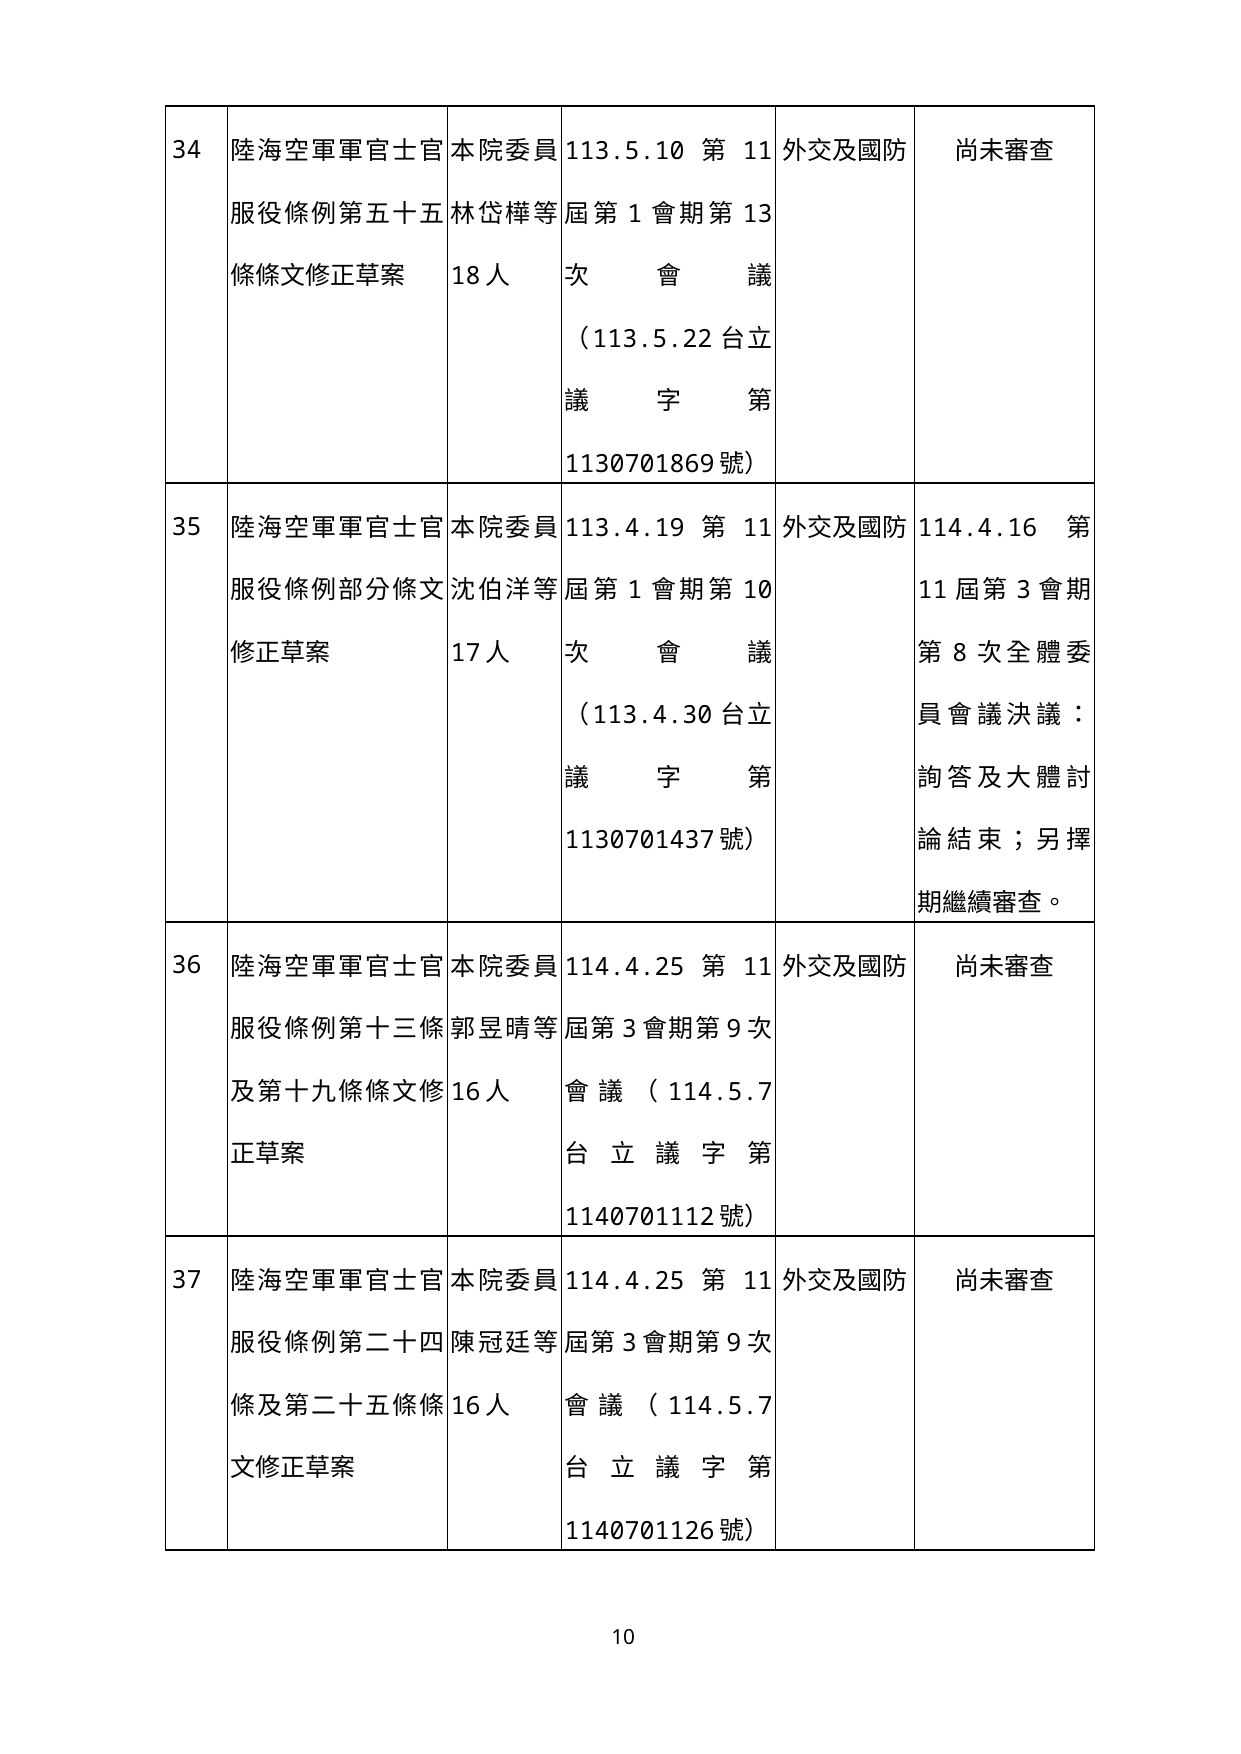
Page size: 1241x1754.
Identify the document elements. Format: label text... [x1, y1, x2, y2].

table_cell 外交及國防 [776, 923, 914, 1235]
table_cell 陸海空軍軍官士官服役條例第五十五條條文修正草案 [228, 107, 447, 482]
table_cell 外交及國防 [776, 484, 914, 921]
table_cell 114.4.16第11屆第3會期第8次全體委員會議決議：詢答及大體討論結束；另擇期繼續審查。 [915, 484, 1094, 921]
table_cell 尚未審查 [915, 107, 1094, 482]
table_cell 尚未審查 [915, 923, 1094, 1235]
table_cell 外交及國防 [776, 107, 914, 482]
table_cell [166, 107, 227, 482]
table_cell 本院委員陳冠廷等16人 [448, 1237, 561, 1549]
table_cell 114.4.25第11屆第3會期第9次會議（114.5.7台立議字第1140701112號） [562, 923, 775, 1235]
table_cell 陸海空軍軍官士官服役條例第十三條及第十九條條文修正草案 [228, 923, 447, 1235]
table_cell 陸海空軍軍官士官服役條例第二十四條及第二十五條條文修正草案 [228, 1237, 447, 1549]
table_cell 尚未審查 [915, 1237, 1094, 1549]
table_cell 陸海空軍軍官士官服役條例部分條文修正草案 [228, 484, 447, 921]
table_cell 113.4.19第11屆第1會期第10次會議（113.4.30台立議字第1130701437號） [562, 484, 775, 921]
table_cell 113.5.10第11屆第1會期第13次會議（113.5.22台立議字第1130701869號） [562, 107, 775, 482]
table_cell 外交及國防 [776, 1237, 914, 1549]
table_cell 本院委員林岱樺等18人 [448, 107, 561, 482]
table_cell 114.4.25第11屆第3會期第9次會議（114.5.7台立議字第1140701126號） [562, 1237, 775, 1549]
table_cell [166, 484, 227, 921]
table_cell [166, 923, 227, 1235]
table_cell [166, 1237, 227, 1549]
table_cell 本院委員沈伯洋等17人 [448, 484, 561, 921]
table_cell 本院委員郭昱晴等16人 [448, 923, 561, 1235]
